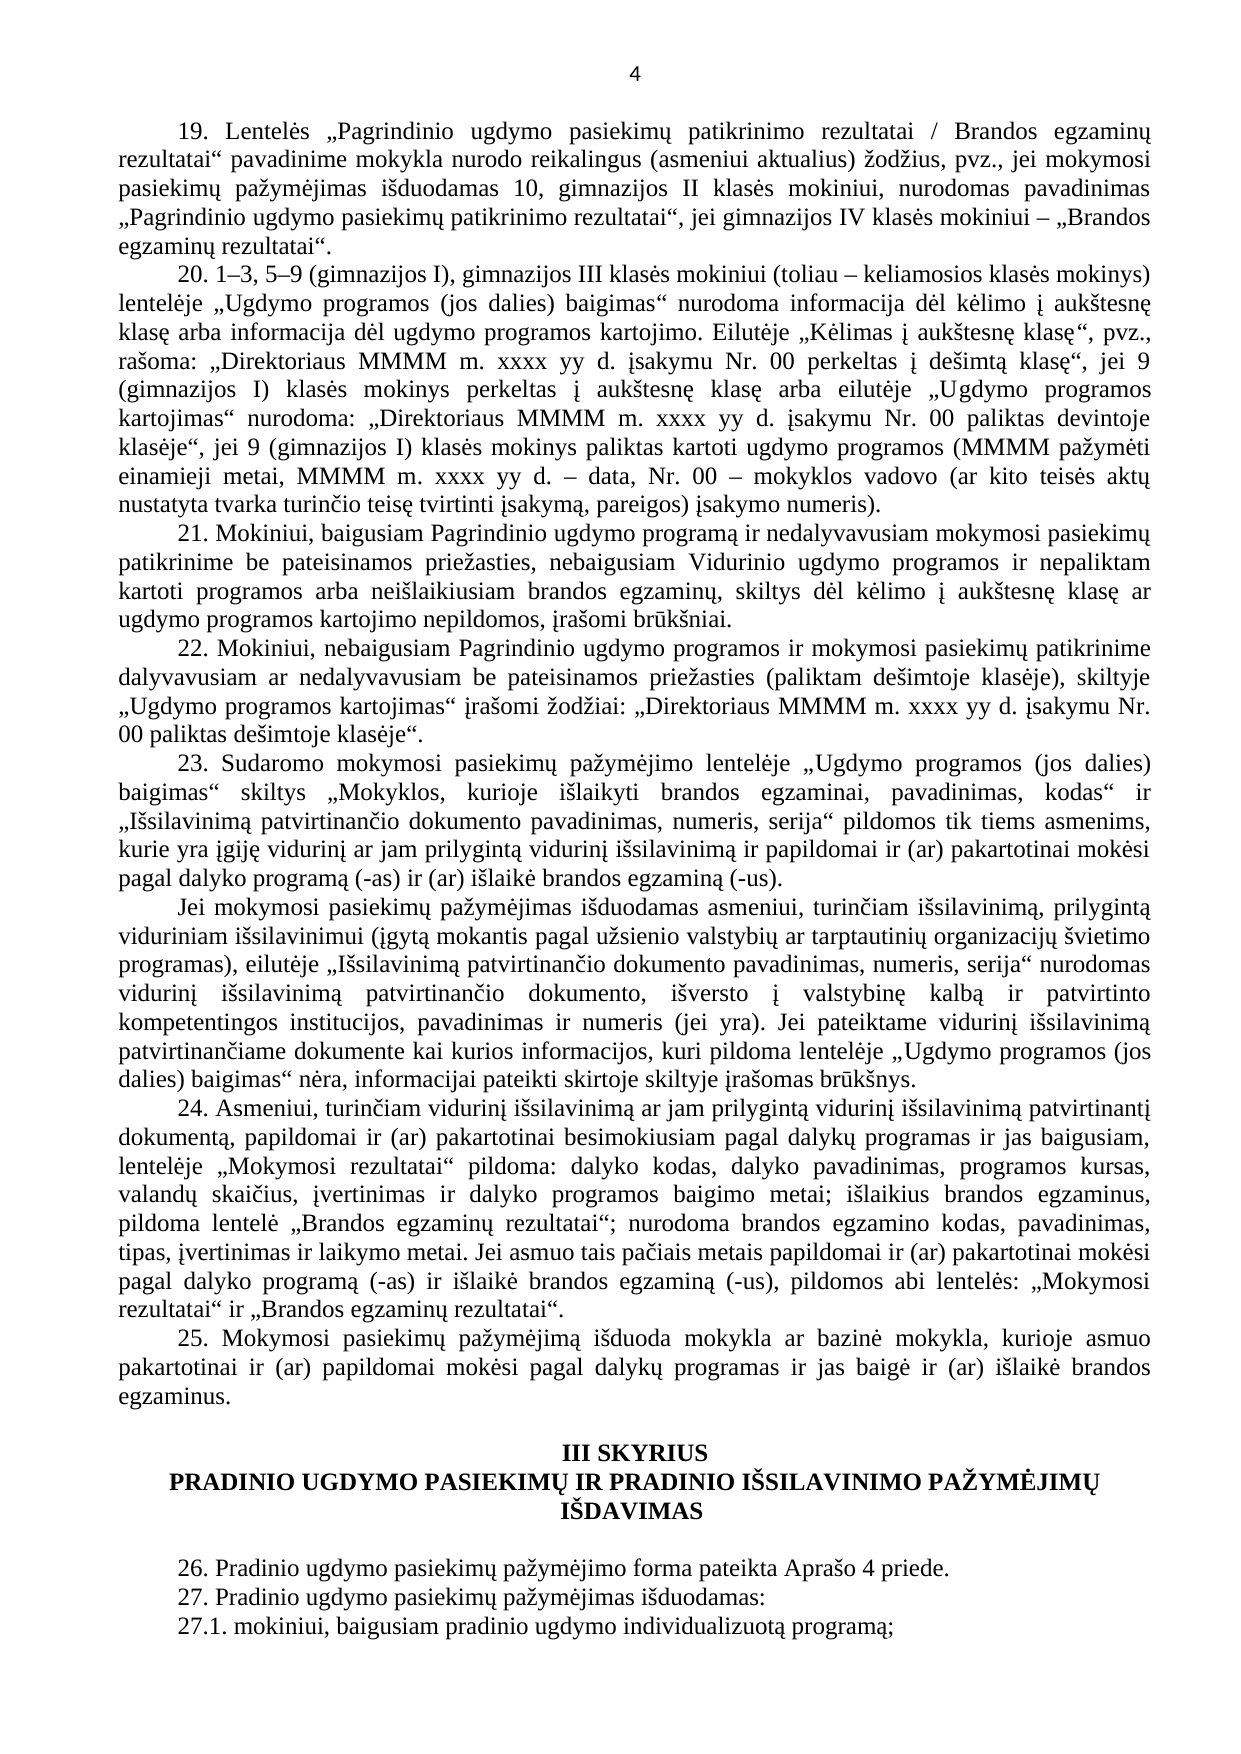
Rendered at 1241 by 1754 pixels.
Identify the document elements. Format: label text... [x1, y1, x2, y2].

text 26. Pradinio ugdymo pasiekimų pažymėjimo forma pateikta Aprašo 4 priede. [118, 1553, 1152, 1582]
text 27. Pradinio ugdymo pasiekimų pažymėjimas išduodamas: [118, 1582, 1152, 1611]
text 24. Asmeniui, turinčiam vidurinį išsilavinimą ar jam prilygintą vidurinį išsilavinimą patvirtinantį dokumentą, papildomai ir (ar) pakartotinai besimokiusiam pagal dalykų programas ir jas baigusiam, lentelėje „Mokymosi rezultatai“ pildoma: dalyko kodas, dalyko pavadinimas, programos kursas, valandų skaičius, įvertinimas ir dalyko programos baigimo metai; išlaikius brandos egzaminus, pildoma lentelė „Brandos egzaminų rezultatai“; nurodoma brandos egzamino kodas, pavadinimas, tipas, įvertinimas ir laikymo metai. Jei asmuo tais pačiais metais papildomai ir (ar) pakartotinai mokėsi pagal dalyko programą (-as) ir išlaikė brandos egzaminą (-us), pildomos abi lentelės: „Mokymosi rezultatai“ ir „Brandos egzaminų rezultatai“. [118, 1093, 1152, 1323]
text 27.1. mokiniui, baigusiam pradinio ugdymo individualizuotą programą; [118, 1611, 1152, 1639]
text 20. 1–3, 5–9 (gimnazijos I), gimnazijos III klasės mokiniui (toliau – keliamosios klasės mokinys) lentelėje „Ugdymo programos (jos dalies) baigimas“ nurodoma informacija dėl kėlimo į aukštesnę klasę arba informacija dėl ugdymo programos kartojimo. Eilutėje „Kėlimas į aukštesnę klasę“, pvz., rašoma: „Direktoriaus MMMM m. xxxx yy d. įsakymu Nr. 00 perkeltas į dešimtą klasę“, jei 9 (gimnazijos I) klasės mokinys perkeltas į aukštesnę klasę arba eilutėje „Ugdymo programos kartojimas“ nurodoma: „Direktoriaus MMMM m. xxxx yy d. įsakymu Nr. 00 paliktas devintoje klasėje“, jei 9 (gimnazijos I) klasės mokinys paliktas kartoti ugdymo programos (MMMM pažymėti einamieji metai, MMMM m. xxxx yy d. – data, Nr. 00 – mokyklos vadovo (ar kito teisės aktų nustatyta tvarka turinčio teisę tvirtinti įsakymą, pareigos) įsakymo numeris). [118, 259, 1152, 518]
text Jei mokymosi pasiekimų pažymėjimas išduodamas asmeniui, turinčiam išsilavinimą, prilygintą viduriniam išsilavinimui (įgytą mokantis pagal užsienio valstybių ar tarptautinių organizacijų švietimo programas), eilutėje „Išsilavinimą patvirtinančio dokumento pavadinimas, numeris, serija“ nurodomas vidurinį išsilavinimą patvirtinančio dokumento, išversto į valstybinę kalbą ir patvirtinto kompetentingos institucijos, pavadinimas ir numeris (jei yra). Jei pateiktame vidurinį išsilavinimą patvirtinančiame dokumente kai kurios informacijos, kuri pildoma lentelėje „Ugdymo programos (jos dalies) baigimas“ nėra, informacijai pateikti skirtoje skiltyje įrašomas brūkšnys. [118, 892, 1152, 1093]
text 22. Mokiniui, nebaigusiam Pagrindinio ugdymo programos ir mokymosi pasiekimų patikrinime dalyvavusiam ar nedalyvavusiam be pateisinamos priežasties (paliktam dešimtoje klasėje), skiltyje „Ugdymo programos kartojimas“ įrašomi žodžiai: „Direktoriaus MMMM m. xxxx yy d. įsakymu Nr. 00 paliktas dešimtoje klasėje“. [118, 633, 1152, 748]
text PRADINIO UGDYMO PASIEKIMŲ IR PRADINIO IŠSILAVINIMO PAŽYMĖJIMŲ IŠDAVIMAS [118, 1467, 1152, 1524]
text III SKYRIUS [118, 1438, 1152, 1467]
text 21. Mokiniui, baigusiam Pagrindinio ugdymo programą ir nedalyvavusiam mokymosi pasiekimų patikrinime be pateisinamos priežasties, nebaigusiam Vidurinio ugdymo programos ir nepaliktam kartoti programos arba neišlaikiusiam brandos egzaminų, skiltys dėl kėlimo į aukštesnę klasę ar ugdymo programos kartojimo nepildomos, įrašomi brūkšniai. [118, 518, 1152, 633]
text 19. Lentelės „Pagrindinio ugdymo pasiekimų patikrinimo rezultatai / Brandos egzaminų rezultatai“ pavadinime mokykla nurodo reikalingus (asmeniui aktualius) žodžius, pvz., jei mokymosi pasiekimų pažymėjimas išduodamas 10, gimnazijos II klasės mokiniui, nurodomas pavadinimas „Pagrindinio ugdymo pasiekimų patikrinimo rezultatai“, jei gimnazijos IV klasės mokiniui – „Brandos egzaminų rezultatai“. [118, 116, 1152, 259]
text 23. Sudaromo mokymosi pasiekimų pažymėjimo lentelėje „Ugdymo programos (jos dalies) baigimas“ skiltys „Mokyklos, kurioje išlaikyti brandos egzaminai, pavadinimas, kodas“ ir „Išsilavinimą patvirtinančio dokumento pavadinimas, numeris, serija“ pildomos tik tiems asmenims, kurie yra įgiję vidurinį ar jam prilygintą vidurinį išsilavinimą ir papildomai ir (ar) pakartotinai mokėsi pagal dalyko programą (-as) ir (ar) išlaikė brandos egzaminą (-us). [118, 748, 1152, 892]
text 25. Mokymosi pasiekimų pažymėjimą išduoda mokykla ar bazinė mokykla, kurioje asmuo pakartotinai ir (ar) papildomai mokėsi pagal dalykų programas ir jas baigė ir (ar) išlaikė brandos egzaminus. [118, 1323, 1152, 1409]
